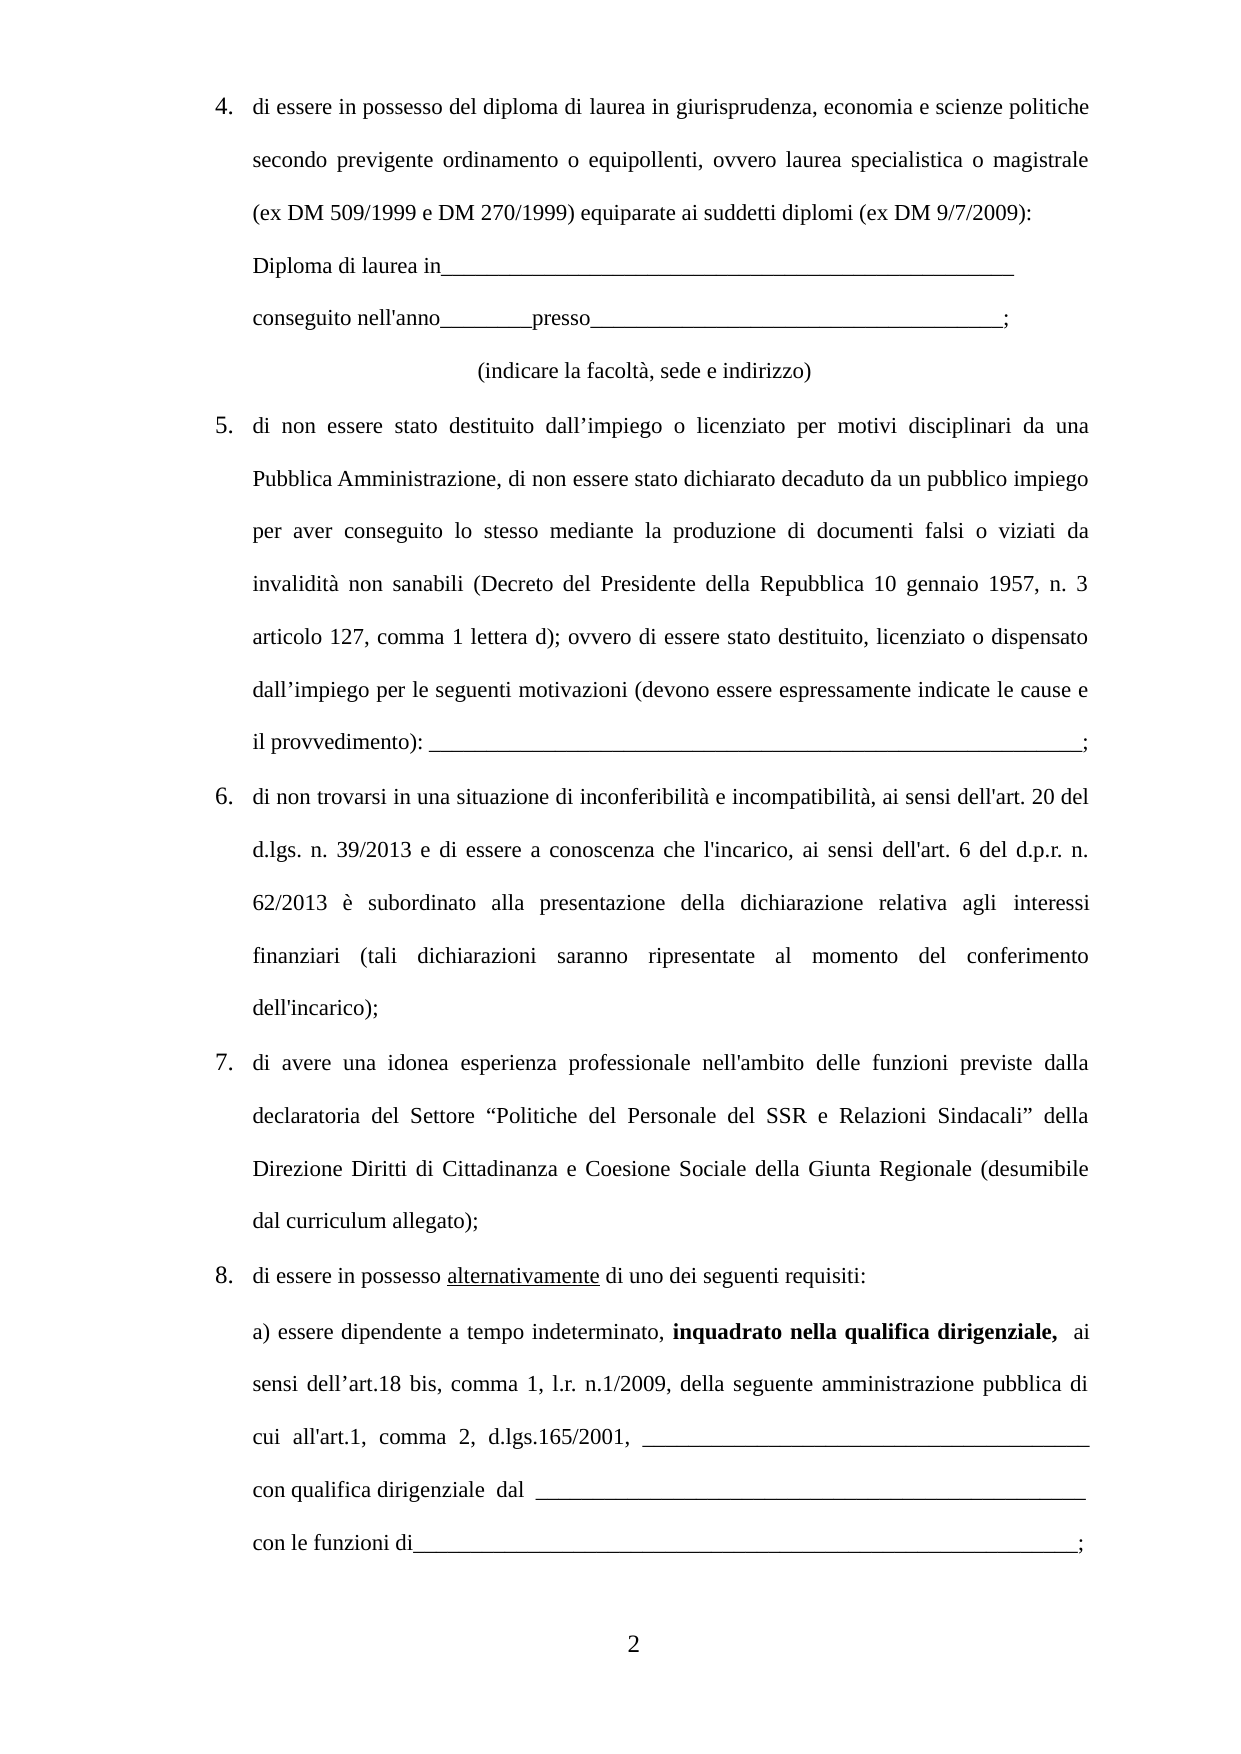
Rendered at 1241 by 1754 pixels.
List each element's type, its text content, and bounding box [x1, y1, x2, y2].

list di avere una idonea esperienza professionale nell'ambito delle funzioni previste dalla declaratoria del Settore “Politiche del Personale del SSR e Relazioni Sindacali” della Direzione Diritti di Cittadinanza e Coesione Sociale della Giunta Regionale (desumibile dal curriculum allegato); [215, 1047, 1090, 1234]
list Diploma di laurea in__________________________________________________ [215, 252, 1090, 278]
list conseguito nell'anno________presso____________________________________; [215, 304, 1090, 331]
list con le funzioni di__________________________________________________________; [215, 1529, 1090, 1555]
list (indicare la facoltà, sede e indirizzo) [440, 357, 1090, 383]
list di non essere stato destituito dall’impiego o licenziato per motivi disciplinari da una Pubblica Amministrazione, di non essere stato dichiarato decaduto da un pubblico impiego per aver conseguito lo stesso mediante la produzione di documenti falsi o viziati da invalidità non sanabili (Decreto del Presidente della Repubblica 10 gennaio 1957, n. 3 articolo 127, comma 1 lettera d); ovvero di essere stato destituito, licenziato o dispensato dall’impiego per le seguenti motivazioni (devono essere espressamente indicate le cause e il provvedimento): _________________________________________________________; [215, 410, 1090, 755]
list di essere in possesso del diploma di laurea in giurisprudenza, economia e scienze politiche secondo previgente ordinamento o equipollenti, ovvero laurea specialistica o magistrale (ex DM 509/1999 e DM 270/1999) equiparate ai suddetti diplomi (ex DM 9/7/2009): [215, 91, 1090, 225]
list di non trovarsi in una situazione di inconferibilità e incompatibilità, ai sensi dell'art. 20 del d.lgs. n. 39/2013 e di essere a conoscenza che l'incarico, ai sensi dell'art. 6 del d.p.r. n. 62/2013 è subordinato alla presentazione della dichiarazione relativa agli interessi finanziari (tali dichiarazioni saranno ripresentate al momento del conferimento dell'incarico); [215, 781, 1090, 1021]
list a) essere dipendente a tempo indeterminato, inquadrato nella qualifica dirigenziale, ai sensi dell’art.18 bis, comma 1, l.r. n.1/2009, della seguente amministrazione pubblica di cui all'art.1, comma 2, d.lgs.165/2001, _______________________________________ con qualifica dirigenziale dal ________________________________________________ [215, 1318, 1090, 1502]
list di essere in possesso alternativamente di uno dei seguenti requisiti: [215, 1260, 1090, 1289]
